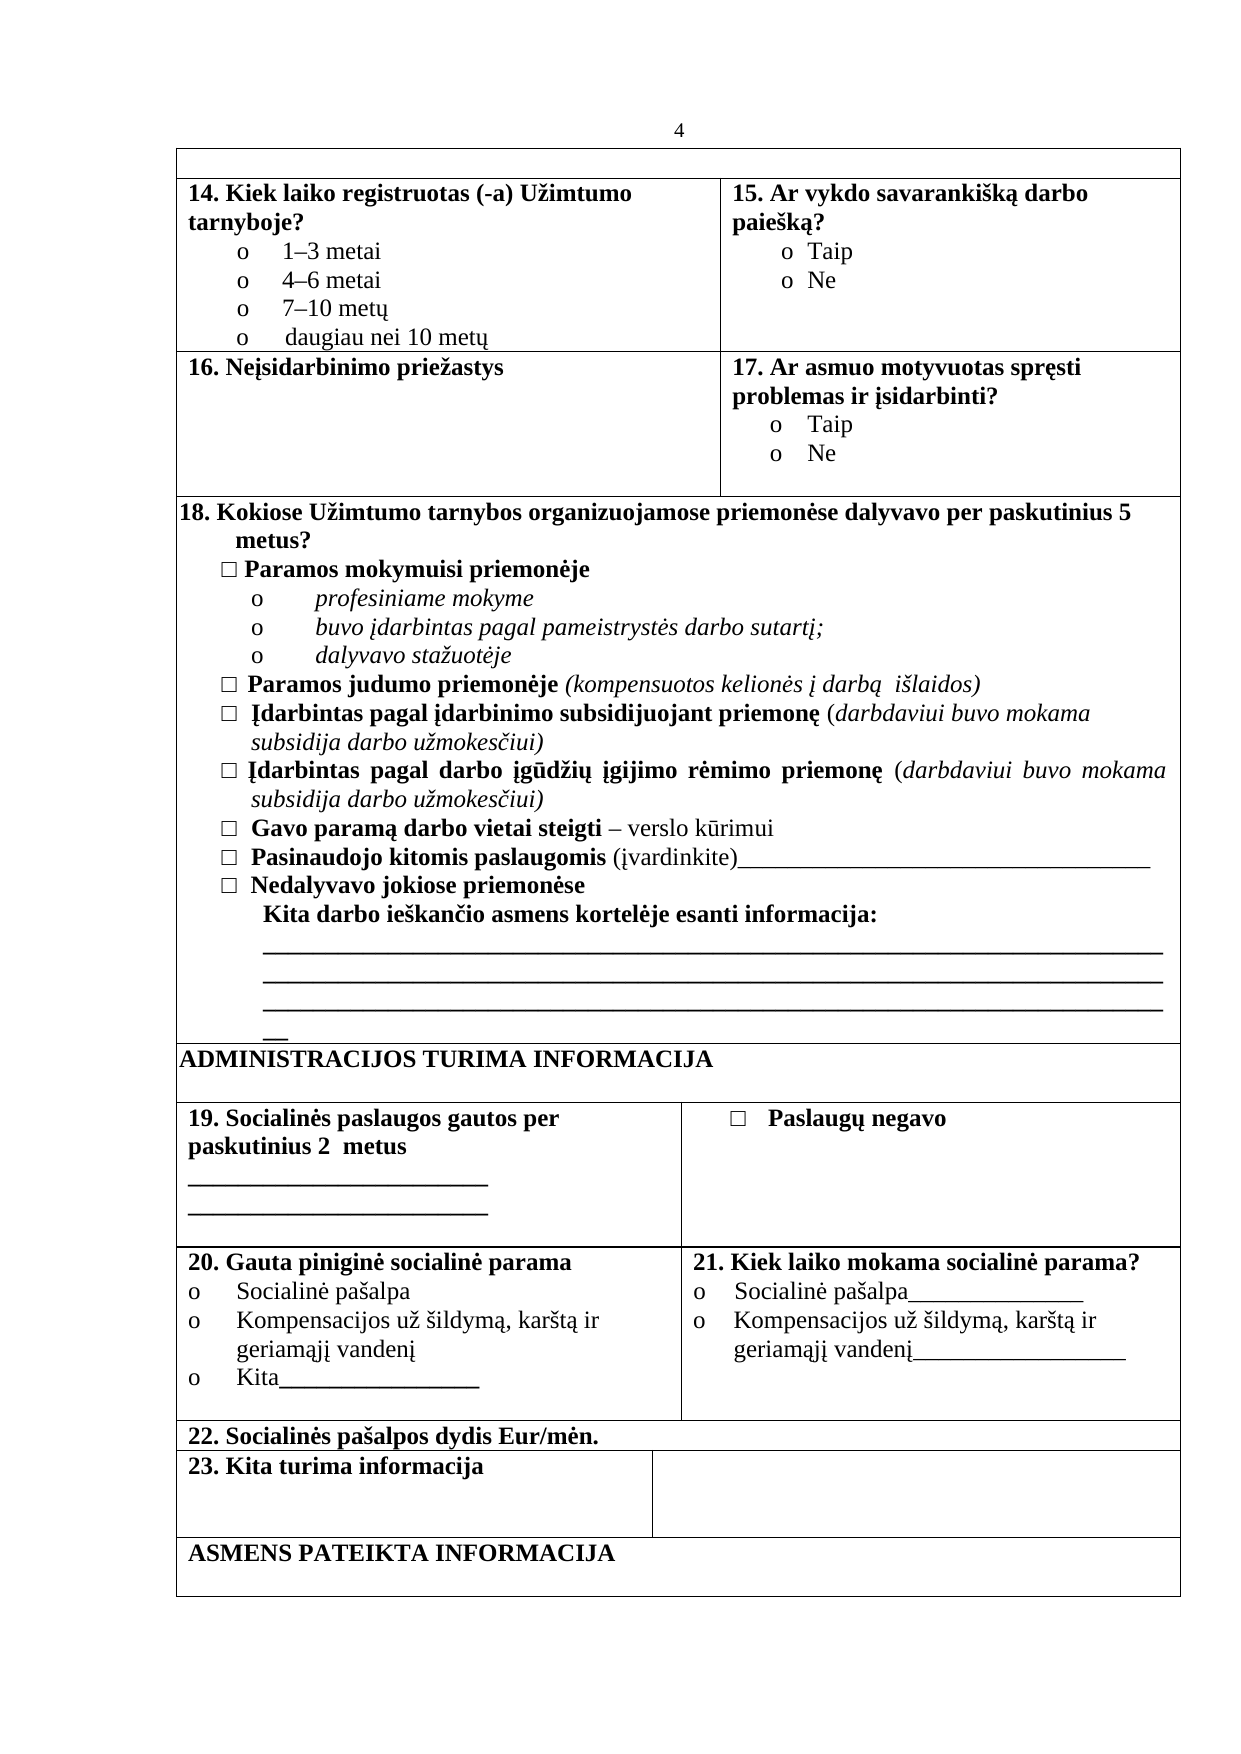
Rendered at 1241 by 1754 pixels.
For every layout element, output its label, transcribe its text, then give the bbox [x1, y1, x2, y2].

table_cell 21. Kiek laiko mokama socialinė parama? o Socialinė pašalpa______________ o Kompensacijos už šildymą, karštą ir geriamąjį vandenį_________________ [682, 1248, 1180, 1420]
table_cell 20. Gauta piniginė socialinė parama o Socialinė pašalpa o Kompensacijos už šildymą, karštą ir geriamąjį vandenį o Kita________________ [177, 1248, 681, 1420]
table_cell 16. Neįsidarbinimo priežastys [177, 352, 720, 496]
table_cell ADMINISTRACIJOS TURIMA INFORMACIJA [177, 1044, 1180, 1102]
table_cell 23. Kita turima informacija [177, 1451, 652, 1537]
table_cell ASMENS PATEIKTA INFORMACIJA [177, 1538, 1180, 1596]
table_cell [177, 149, 1180, 177]
table_cell 14. Kiek laiko registruotas (-a) Užimtumo tarnyboje? o 1–3 metai o 4–6 metai o 7–10 metų o daugiau nei 10 metų [177, 179, 720, 351]
table_cell 17. Ar asmuo motyvuotas spręsti problemas ir įsidarbinti? o Taip o Ne [721, 352, 1180, 496]
table_cell 15. Ar vykdo savarankišką darbo paiešką? o Taip o Ne [721, 179, 1180, 351]
table_cell 18. Kokiose Užimtumo tarnybos organizuojamose priemonėse dalyvavo per paskutinius 5 metus? □ Paramos mokymuisi priemonėje o profesiniame mokyme o buvo įdarbintas pagal pameistrystės darbo sutartį; o dalyvavo stažuotėje □ Paramos judumo priemonėje (kompensuotos kelionės į darbą išlaidos) □ Įdarbintas pagal įdarbinimo subsidijuojant priemonę (darbdaviui buvo mokama subsidija darbo užmokesčiui) □ Įdarbintas pagal darbo įgūdžių įgijimo rėmimo priemonę (darbdaviui buvo mokama subsidija darbo užmokesčiui) □ Gavo paramą darbo vietai steigti – verslo kūrimui □ Pasinaudojo kitomis paslaugomis (įvardinkite)_________________________________ □ Nedalyvavo jokiose priemonėse  Kita darbo ieškančio asmens kortelėje esanti informacija: __________________________________________________________________________________________________________________________________________________________________________________________________________________________ [177, 497, 1180, 1043]
table_cell 19. Socialinės paslaugos gautos per paskutinius 2 metus ________________________ ________________________ [177, 1103, 681, 1246]
table_cell [653, 1451, 1180, 1537]
table_cell □ Paslaugų negavo [682, 1103, 1180, 1246]
table_cell 22. Socialinės pašalpos dydis Eur/mėn. [177, 1421, 1180, 1450]
